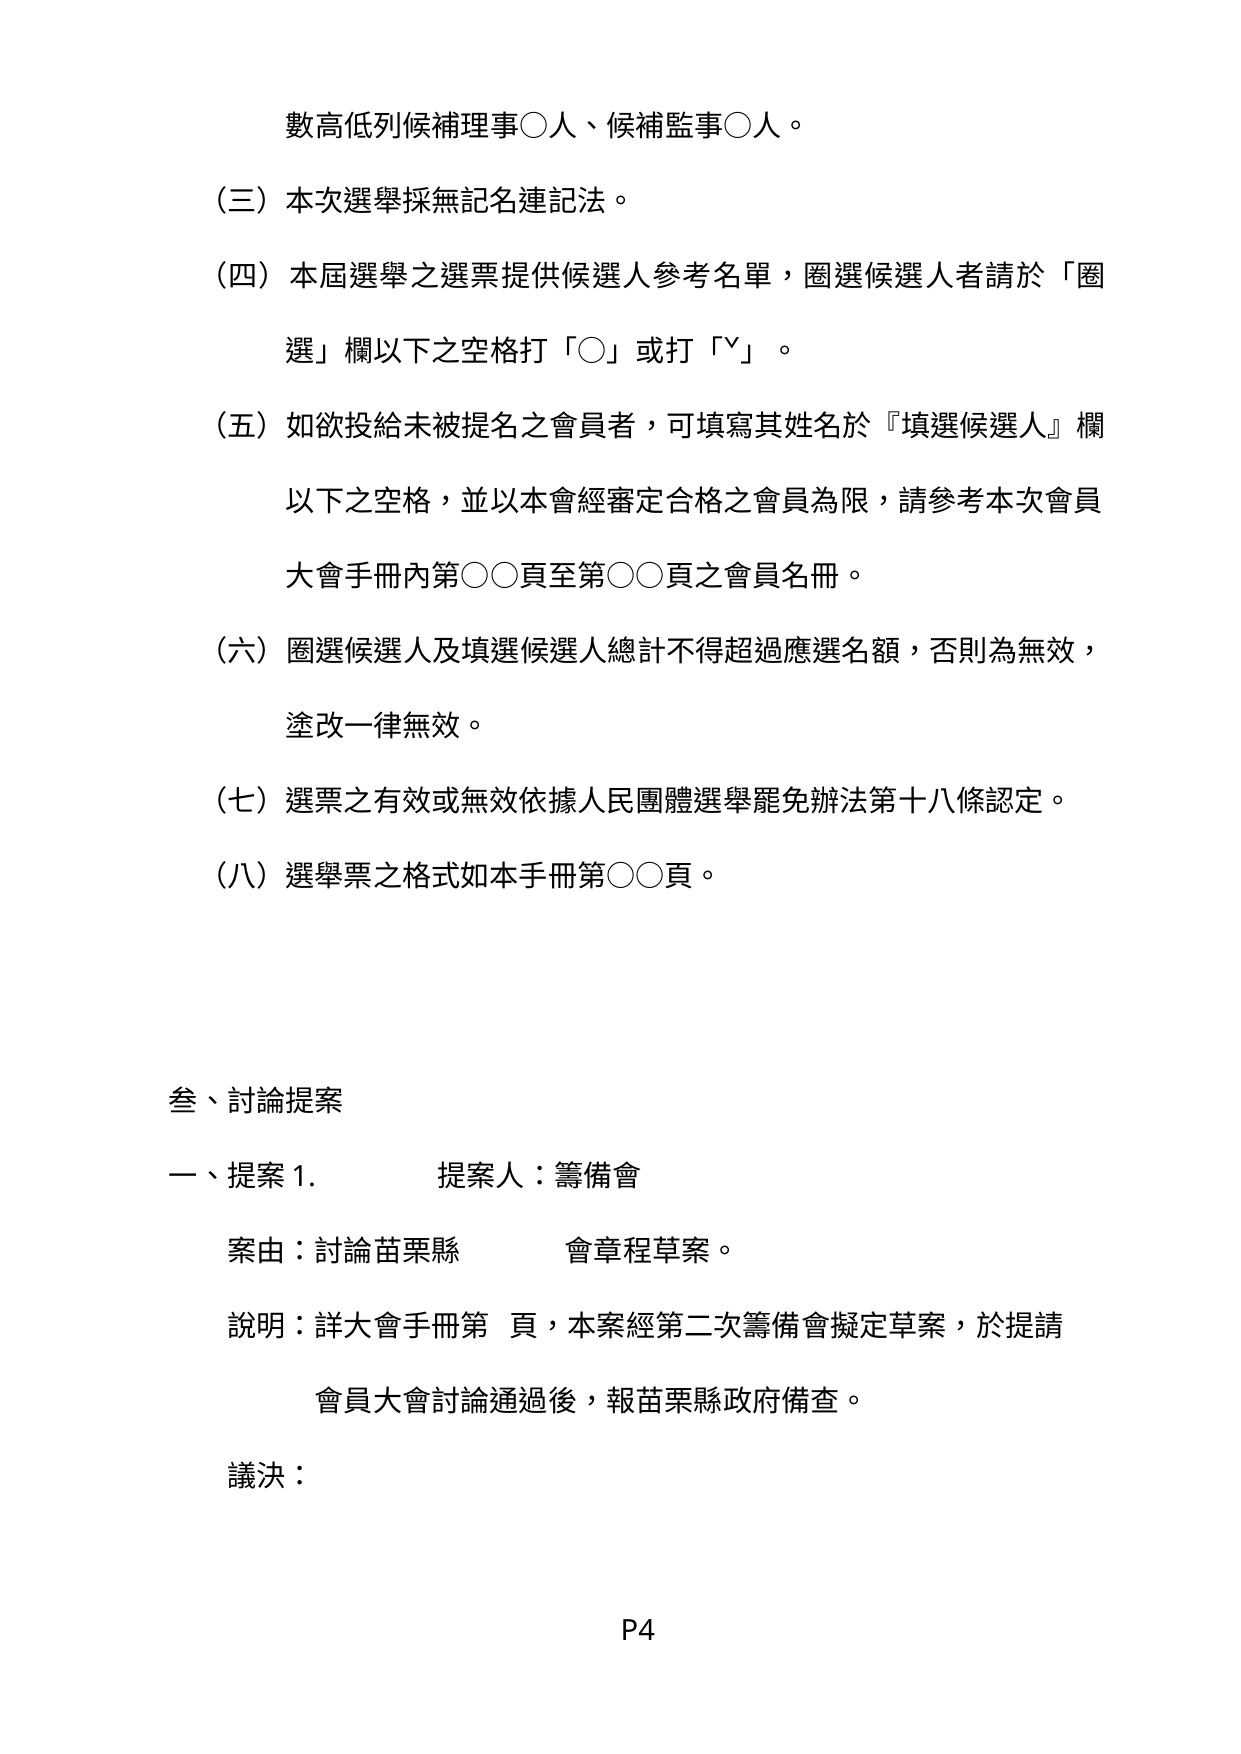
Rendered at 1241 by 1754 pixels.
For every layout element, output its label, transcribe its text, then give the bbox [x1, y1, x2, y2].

text 叁、討論提案 [169, 1062, 1106, 1137]
text （三）本次選舉採無記名連記法。 [169, 162, 1106, 237]
text （七）選票之有效或無效依據人民團體選舉罷免辦法第十八條認定。 [169, 762, 1106, 837]
text 一、提案1. 提案人：籌備會 [169, 1137, 1106, 1212]
text （六）圈選候選人及填選候選人總計不得超過應選名額，否則為無效，塗改一律無效。 [198, 612, 1106, 762]
text （五）如欲投給未被提名之會員者，可填寫其姓名於『填選候選人』欄以下之空格，並以本會經審定合格之會員為限，請參考本次會員 [198, 387, 1106, 537]
text 數高低列候補理事○人、候補監事○人。 [198, 87, 1106, 162]
text 會員大會討論通過後，報苗栗縣政府備查。 [169, 1362, 1106, 1437]
text 大會手冊內第○○頁至第○○頁之會員名冊。 [286, 537, 1106, 612]
text 案由：討論苗栗縣 會章程草案。 [169, 1212, 1106, 1287]
text 議決： [169, 1437, 1106, 1512]
text 說明：詳大會手冊第 頁，本案經第二次籌備會擬定草案，於提請 [169, 1287, 1106, 1362]
text （四）本屆選舉之選票提供候選人參考名單，圈選候選人者請於「圈選」欄以下之空格打「○」或打「ˇ」。 [198, 237, 1106, 387]
text （八）選舉票之格式如本手冊第○○頁。 [169, 837, 1106, 912]
